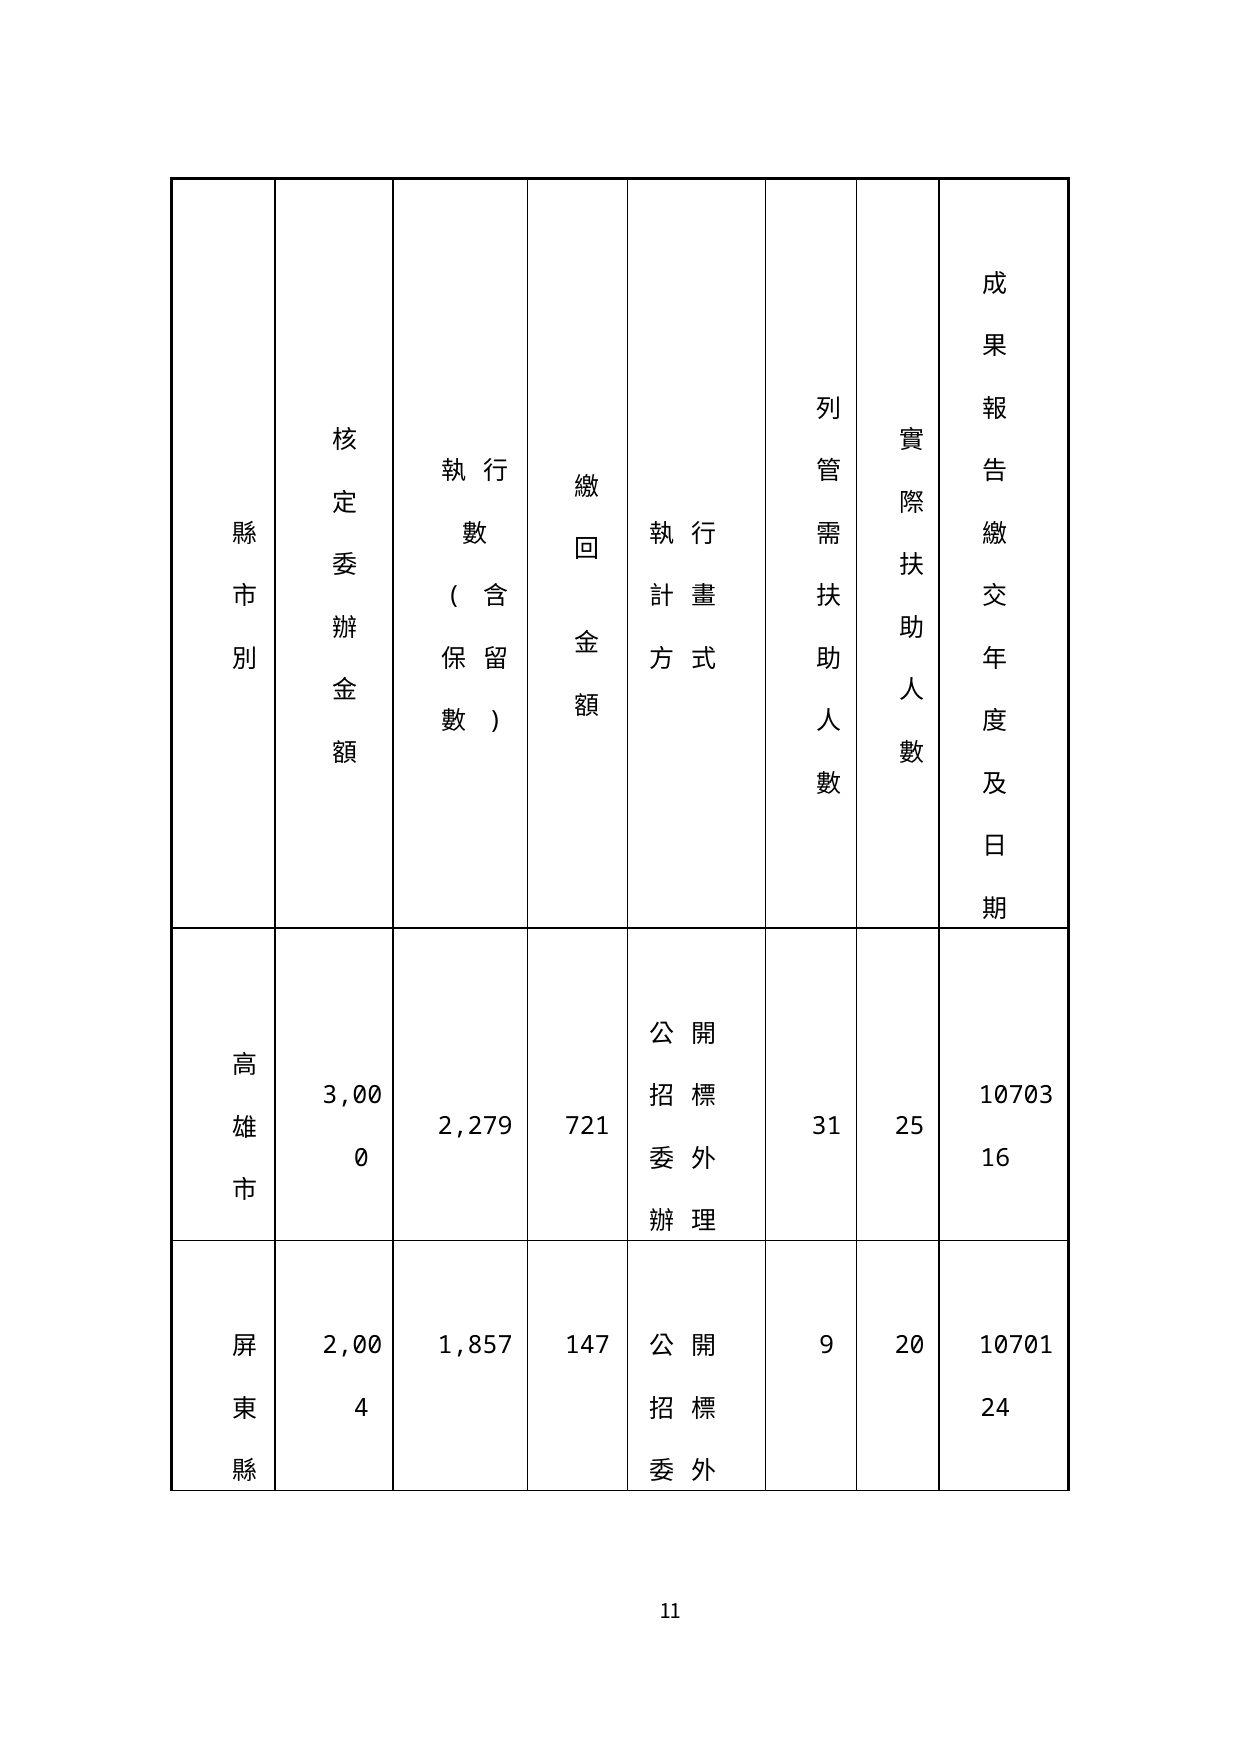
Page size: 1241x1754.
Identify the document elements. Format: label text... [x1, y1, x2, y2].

table_cell 3,000 [276, 929, 392, 1240]
table_header 執行計畫方式 [628, 180, 765, 927]
table_header 成果報告繳交年度及日期 [940, 180, 1067, 927]
table_cell 721 [528, 929, 627, 1240]
table_cell 1070124 [940, 1241, 1067, 1490]
table_header 繳回 金額 [528, 180, 627, 927]
table_header 縣市別 [173, 180, 274, 927]
table_cell 147 [528, 1241, 627, 1490]
table_cell 1,857 [394, 1241, 527, 1490]
table_cell 1070316 [940, 929, 1067, 1240]
table_cell 25 [857, 929, 938, 1240]
table_cell 公開招標委外 [628, 1241, 765, 1490]
table_cell 屏東縣 [173, 1241, 274, 1490]
table_cell 2,279 [394, 929, 527, 1240]
table_cell 2,004 [276, 1241, 392, 1490]
table_header 列管需扶助人數 [766, 180, 856, 927]
table_cell 31 [766, 929, 856, 1240]
table_cell 9 [766, 1241, 856, 1490]
table_header 實際扶助人數 [857, 180, 938, 927]
table_header 核定委辦金額 [276, 180, 392, 927]
table_cell 20 [857, 1241, 938, 1490]
table_cell 高雄市 [173, 929, 274, 1240]
table_cell 公開招標委外辦理 [628, 929, 765, 1240]
table_header 執行數 (含保留數) [394, 180, 527, 927]
